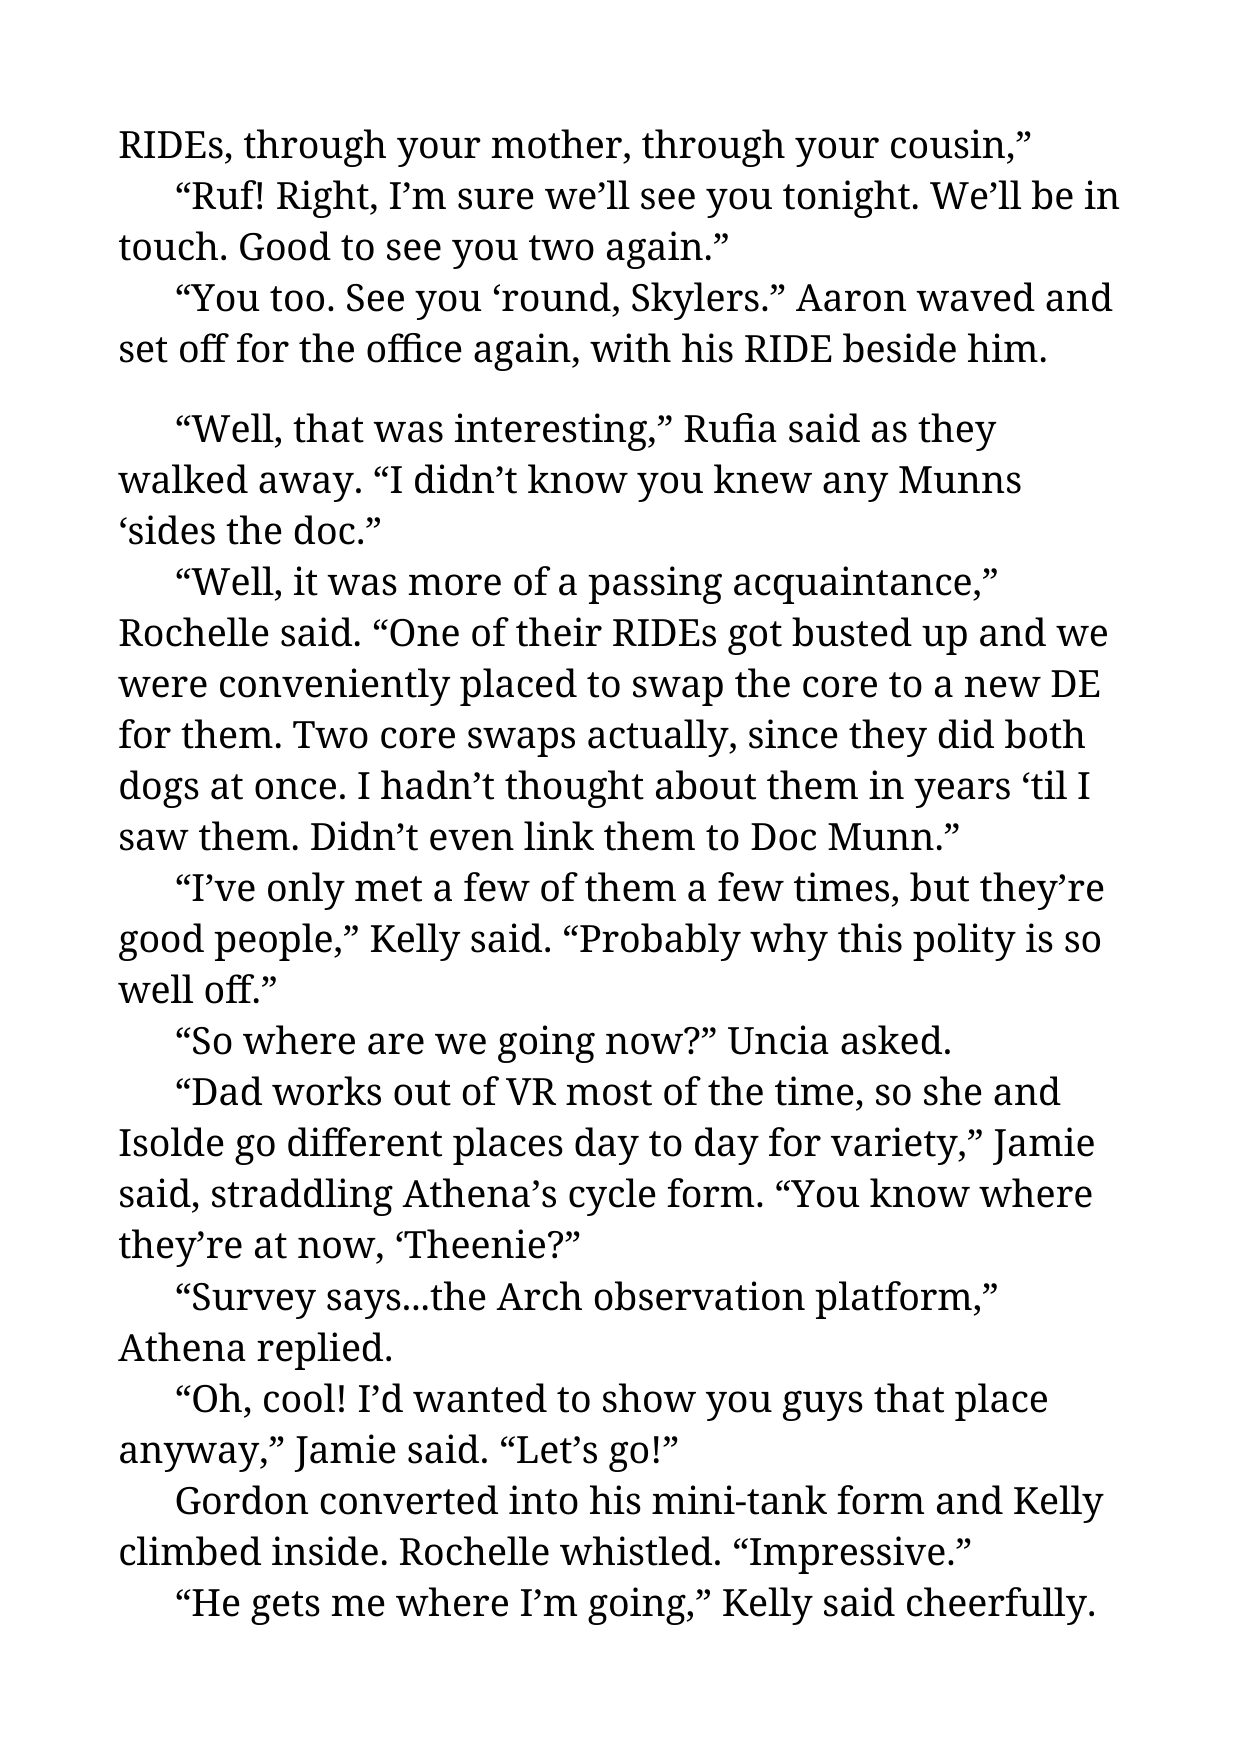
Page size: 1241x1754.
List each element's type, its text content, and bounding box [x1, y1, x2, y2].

text “Survey says...the Arch observation platform,” Athena replied. [118, 1270, 1122, 1372]
text “Well, it was more of a passing acquaintance,” Rochelle said. “One of their RIDEs got busted up and we were conveniently placed to swap the core to a new DE for them. Two core swaps actually, since they did both dogs at once. I hadn’t thought about them in years ‘til I saw them. Didn’t even link them to Doc Munn.” [118, 555, 1122, 861]
text “You too. See you ‘round, Skylers.” Aaron waved and set off for the office again, with his RIDE beside him. [118, 271, 1122, 373]
text “Ruf! Right, I’m sure we’ll see you tonight. We’ll be in touch. Good to see you two again.” [118, 169, 1122, 271]
text “Dad works out of VR most of the time, so she and Isolde go different places day to day for variety,” Jamie said, straddling Athena’s cycle form. “You know where they’re at now, ‘Theenie?” [118, 1066, 1122, 1270]
text RIDEs, through your mother, through your cousin,” [118, 118, 1122, 169]
text “So where are we going now?” Uncia asked. [118, 1014, 1122, 1066]
text “Well, that was interesting,” Rufia said as they walked away. “I didn’t know you knew any Munns ‘sides the doc.” [118, 402, 1122, 555]
text “Oh, cool! I’d wanted to show you guys that place anyway,” Jamie said. “Let’s go!” [118, 1372, 1122, 1474]
text “I’ve only met a few of them a few times, but they’re good people,” Kelly said. “Probably why this polity is so well off.” [118, 861, 1122, 1014]
text “He gets me where I’m going,” Kelly said cheerfully. [118, 1576, 1122, 1627]
text Gordon converted into his mini-tank form and Kelly climbed inside. Rochelle whistled. “Impressive.” [118, 1474, 1122, 1576]
